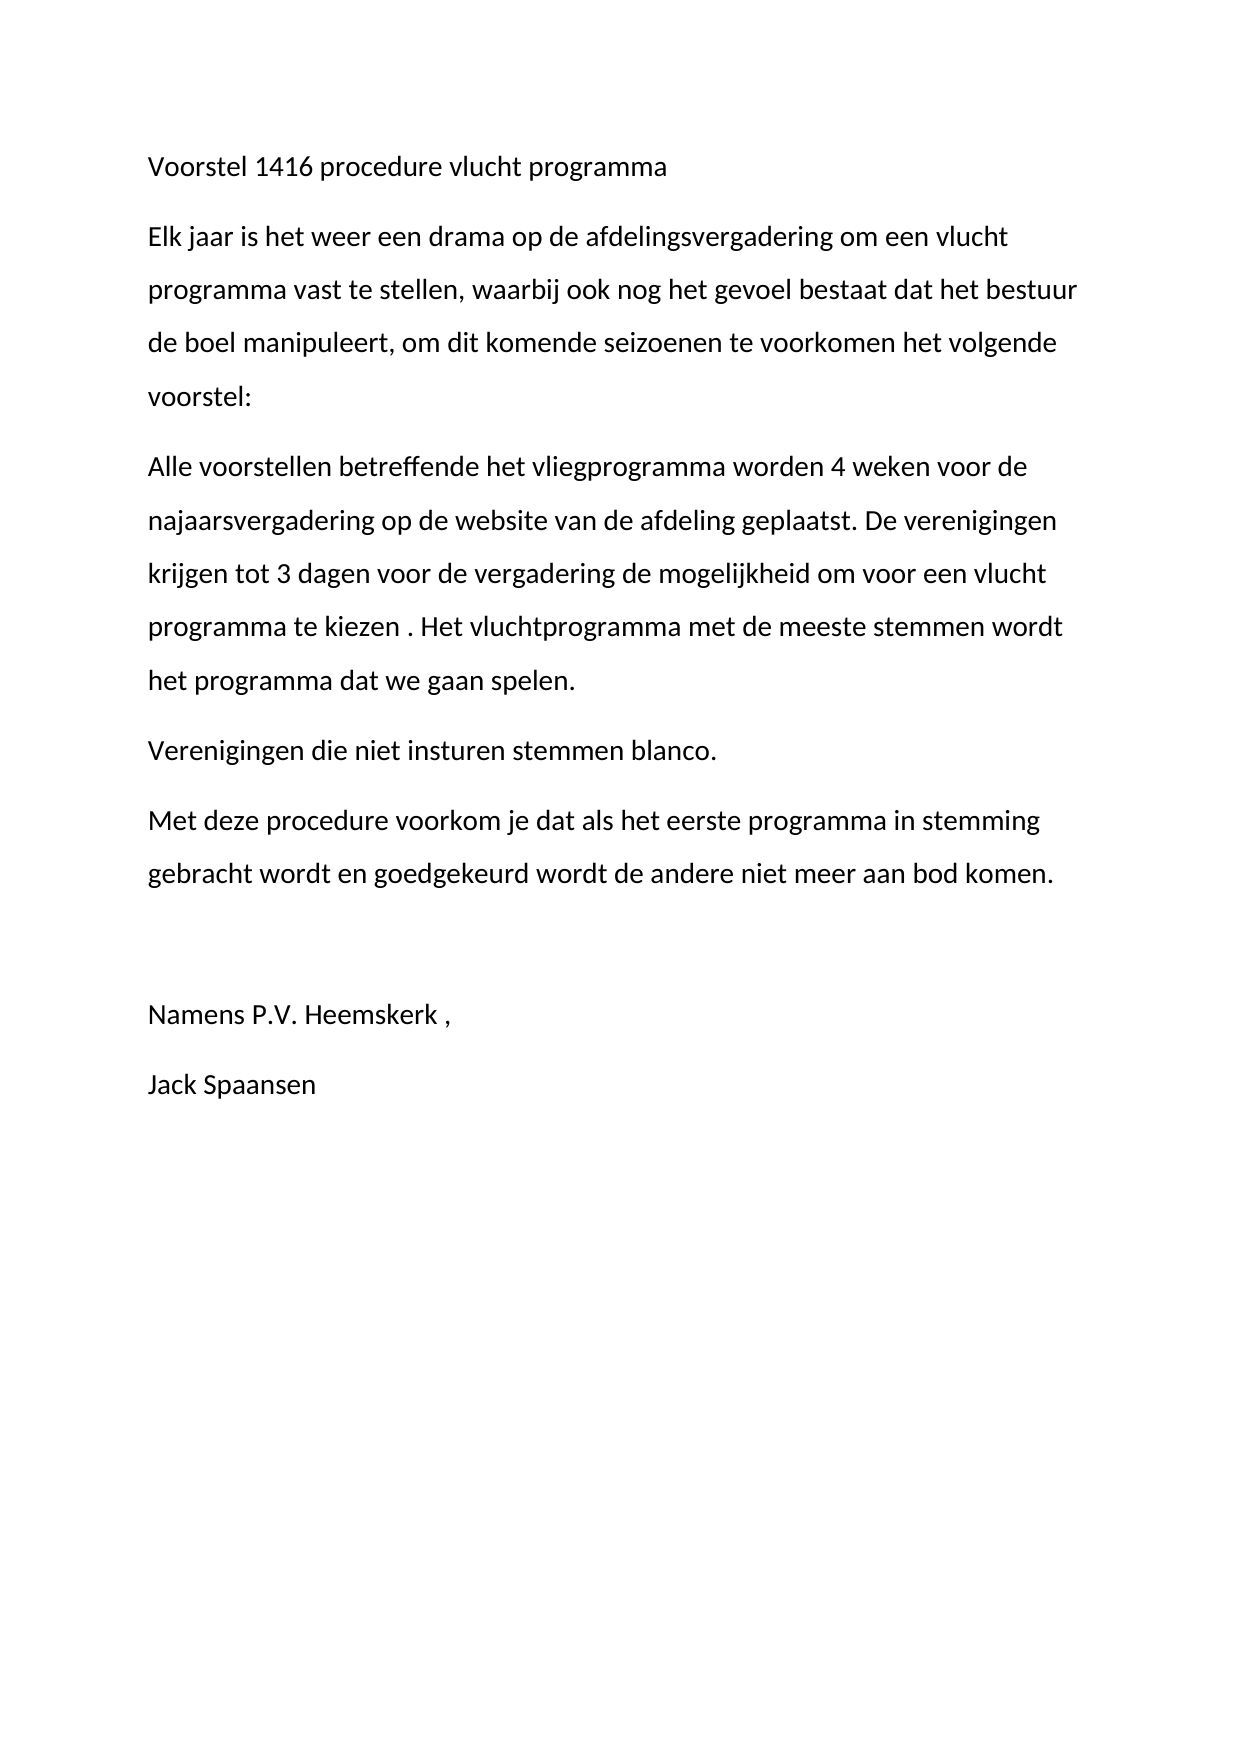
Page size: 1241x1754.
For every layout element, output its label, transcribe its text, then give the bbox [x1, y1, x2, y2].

text Alle voorstellen betreffende het vliegprogramma worden 4 weken voor de najaarsvergadering op de website van de afdeling geplaatst. De verenigingen krijgen tot 3 dagen voor de vergadering de mogelijkheid om voor een vlucht programma te kiezen . Het vluchtprogramma met de meeste stemmen wordt het programma dat we gaan spelen. [148, 448, 1093, 697]
text Jack Spaansen [148, 1066, 1093, 1101]
text Elk jaar is het weer een drama op de afdelingsvergadering om een vlucht programma vast te stellen, waarbij ook nog het gevoel bestaat dat het bestuur de boel manipuleert, om dit komende seizoenen te voorkomen het volgende voorstel: [148, 218, 1093, 414]
text Verenigingen die niet insturen stemmen blanco. [148, 732, 1093, 768]
text Met deze procedure voorkom je dat als het eerste programma in stemming gebracht wordt en goedgekeurd wordt de andere niet meer aan bod komen. [148, 802, 1093, 891]
text Voorstel 1416 procedure vlucht programma [148, 148, 1093, 183]
text Namens P.V. Heemskerk , [148, 996, 1093, 1031]
